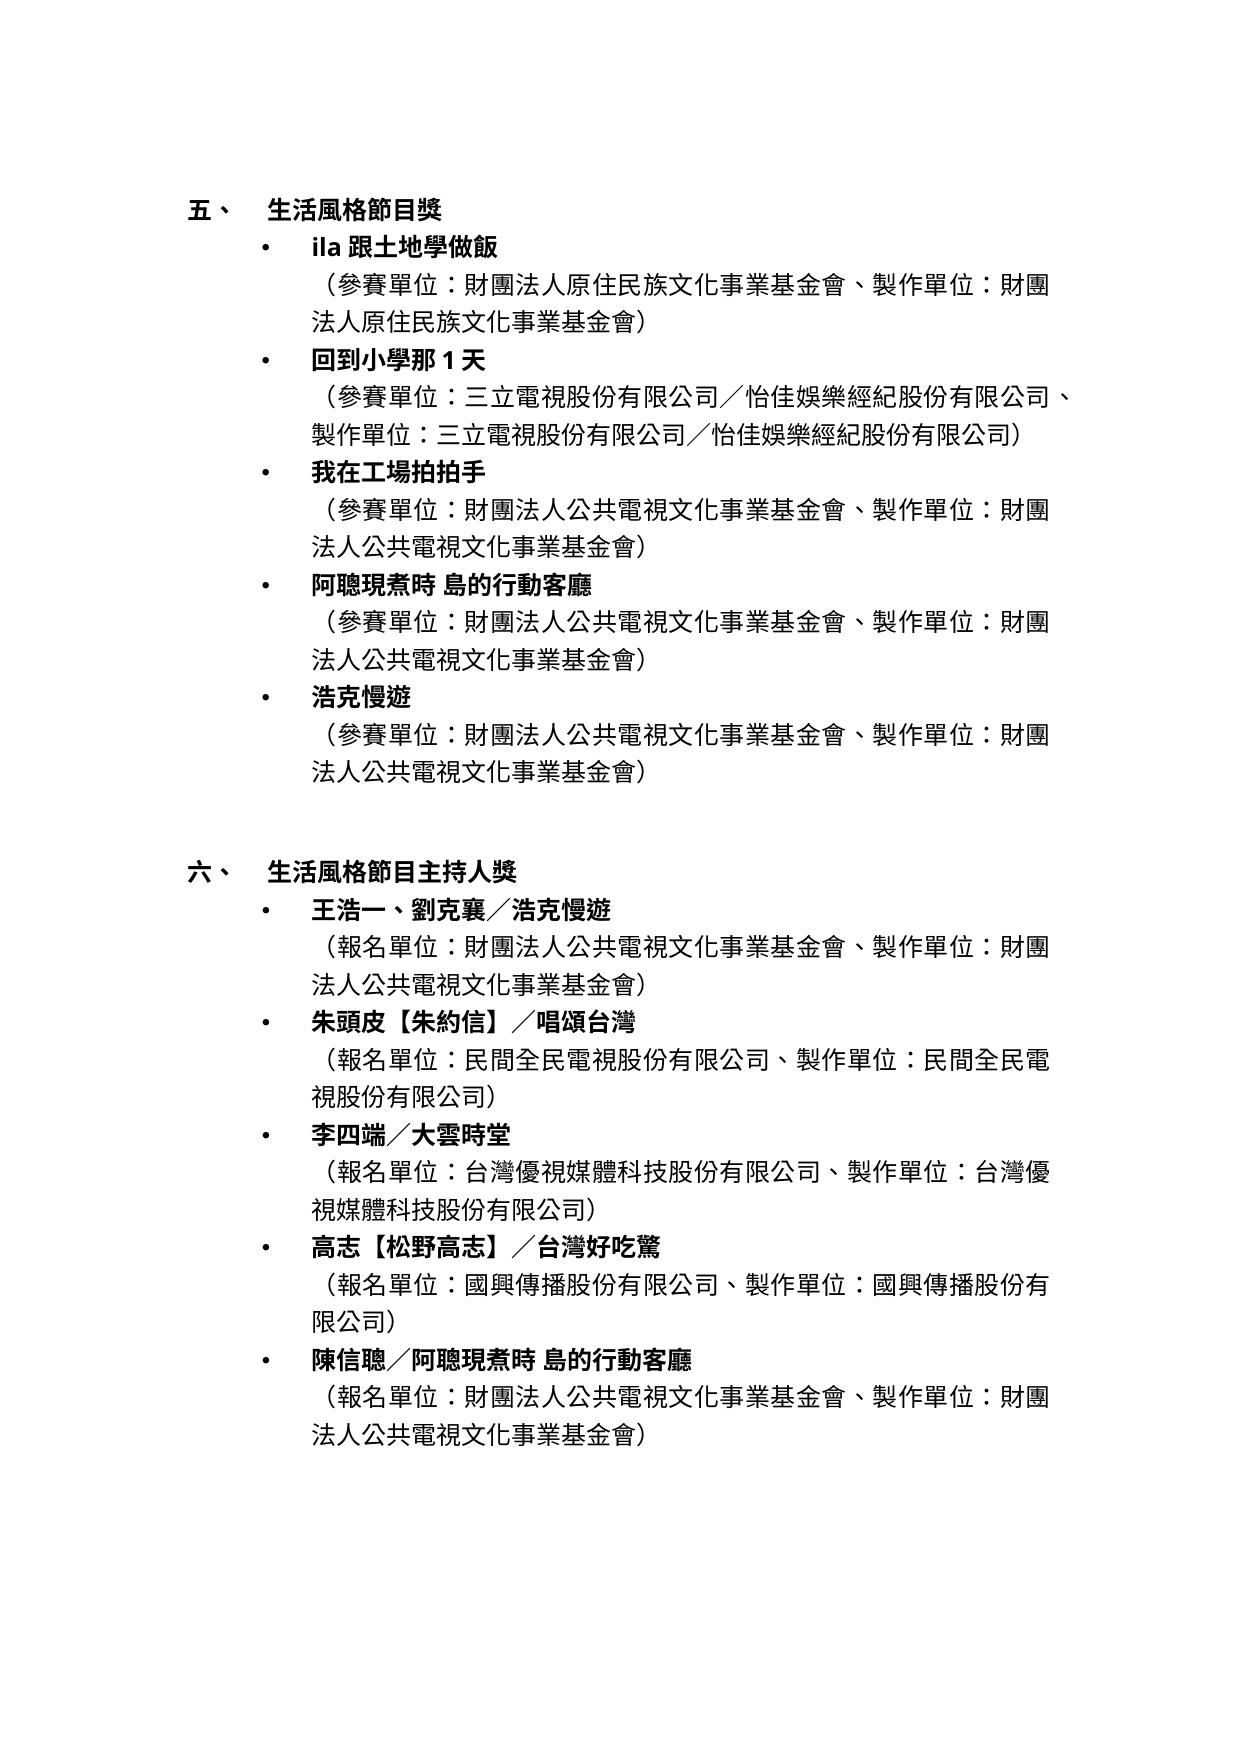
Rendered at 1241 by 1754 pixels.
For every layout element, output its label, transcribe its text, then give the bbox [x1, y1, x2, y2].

list （報名單位：國興傳播股份有限公司、製作單位：國興傳播股份有限公司） [312, 1264, 1053, 1339]
list （報名單位：財團法人公共電視文化事業基金會、製作單位：財團法人公共電視文化事業基金會） [312, 1377, 1053, 1452]
list 陳信聰／阿聰現煮時 島的行動客廳 [262, 1339, 1053, 1377]
list 阿聰現煮時 島的行動客廳 [261, 564, 1053, 602]
list 高志【松野高志】／台灣好吃驚 [262, 1227, 1053, 1264]
list 王浩一、劉克襄／浩克慢遊 [262, 889, 1053, 927]
list 朱頭皮【朱約信】／唱頌台灣 [262, 1002, 1053, 1039]
list （報名單位：民間全民電視股份有限公司、製作單位：民間全民電視股份有限公司） [312, 1039, 1053, 1114]
subtitle 生活風格節目主持人獎 [187, 852, 1053, 889]
list （報名單位：財團法人公共電視文化事業基金會、製作單位：財團法人公共電視文化事業基金會） [312, 927, 1053, 1002]
list 我在工場拍拍手 [261, 452, 1053, 489]
list （參賽單位：財團法人公共電視文化事業基金會、製作單位：財團法人公共電視文化事業基金會） [311, 489, 1053, 564]
list （參賽單位：財團法人公共電視文化事業基金會、製作單位：財團法人公共電視文化事業基金會） [311, 602, 1053, 677]
list 李四端／大雲時堂 [262, 1114, 1053, 1152]
list （報名單位：台灣優視媒體科技股份有限公司、製作單位：台灣優視媒體科技股份有限公司） [312, 1152, 1053, 1227]
list ila 跟土地學做飯 [261, 227, 1053, 264]
list 浩克慢遊 [261, 677, 1053, 714]
list （參賽單位：三立電視股份有限公司／怡佳娛樂經紀股份有限公司、製作單位：三立電視股份有限公司／怡佳娛樂經紀股份有限公司） [311, 377, 1053, 452]
list 回到小學那1天 [261, 339, 1053, 377]
list （參賽單位：財團法人原住民族文化事業基金會、製作單位：財團法人原住民族文化事業基金會） [311, 264, 1053, 339]
subtitle 生活風格節目獎 [187, 189, 1053, 227]
list （參賽單位：財團法人公共電視文化事業基金會、製作單位：財團法人公共電視文化事業基金會） [311, 714, 1053, 789]
